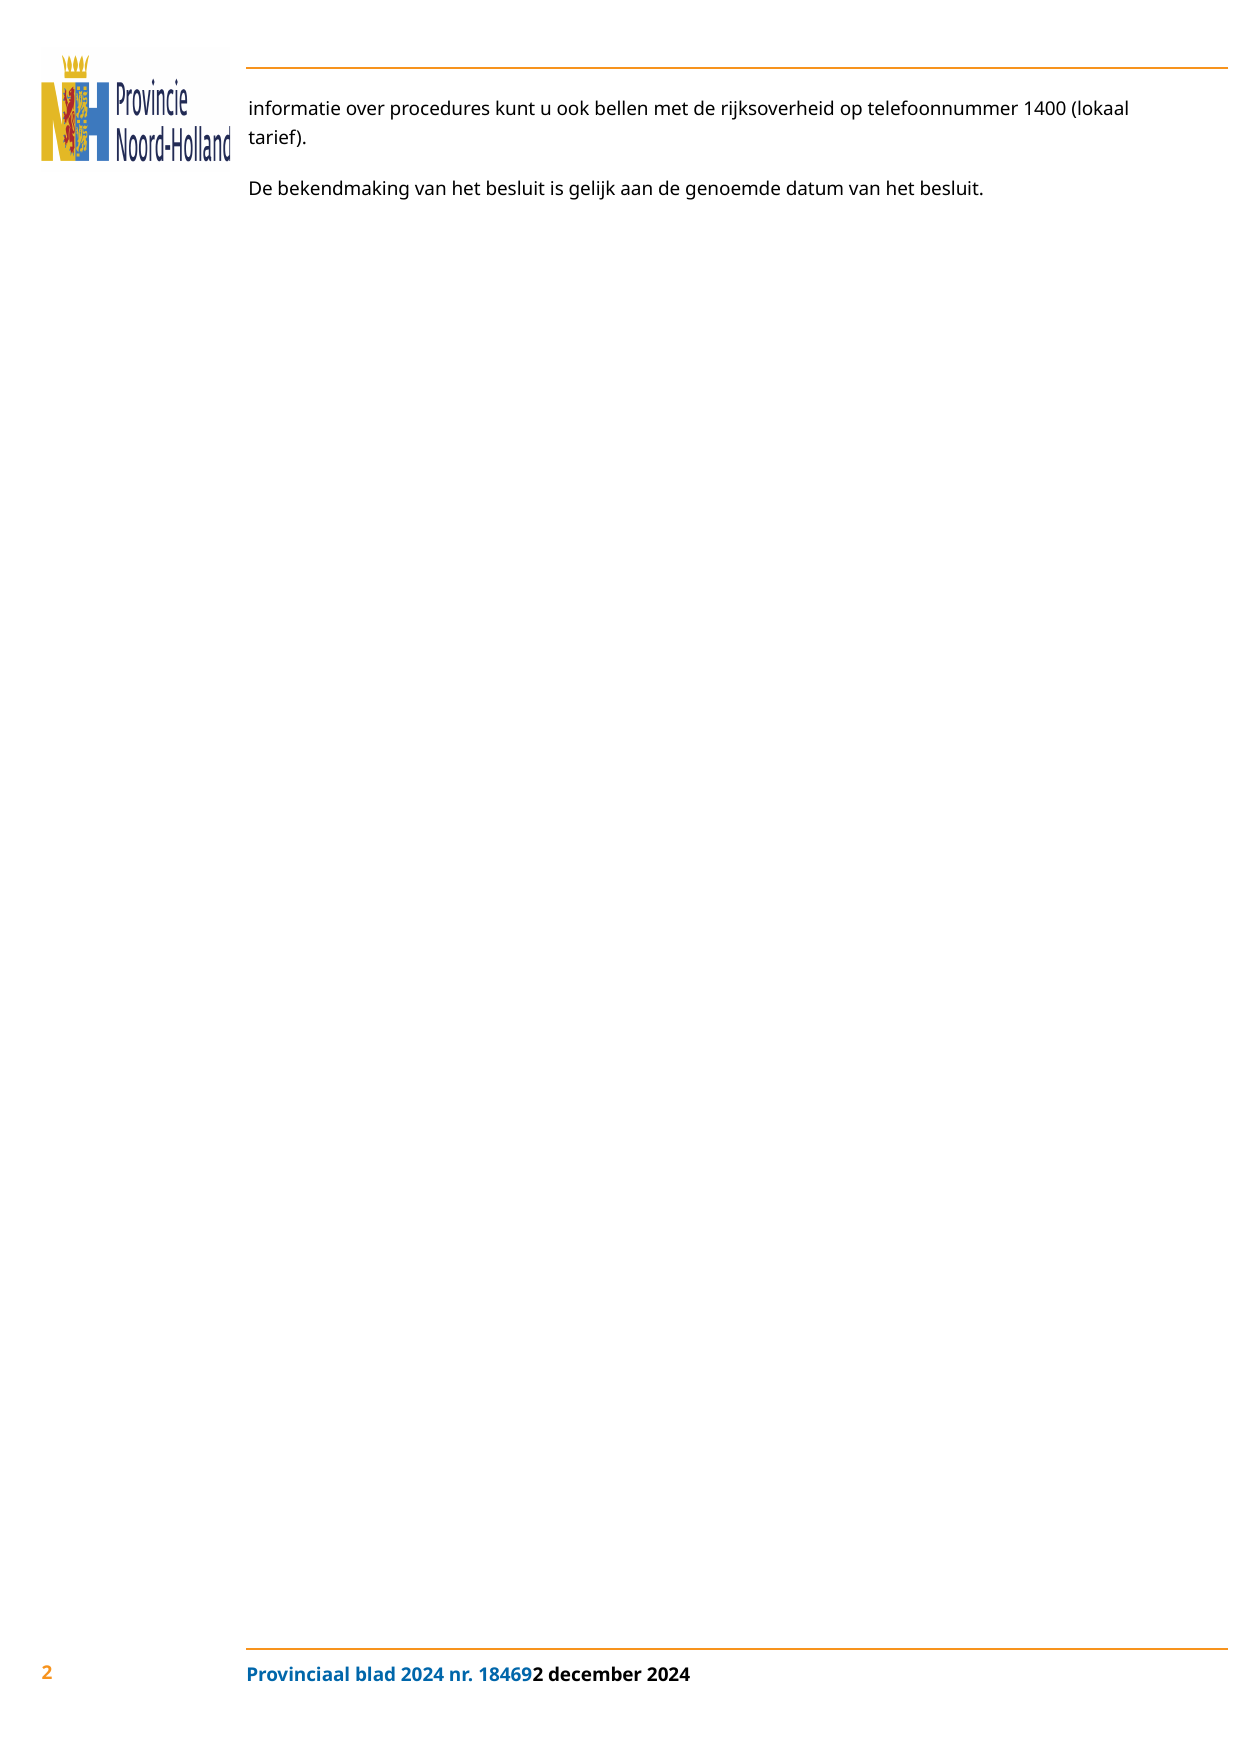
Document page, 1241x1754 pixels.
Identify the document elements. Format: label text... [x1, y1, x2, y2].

picture [41, 47, 231, 172]
text informatie over procedures kunt u ook bellen met de rijksoverheid op telefoonnummer 1400 (lokaal tarief). [248, 95, 1152, 150]
text De bekendmaking van het besluit is gelijk aan de genoemde datum van het besluit. [248, 175, 1152, 201]
